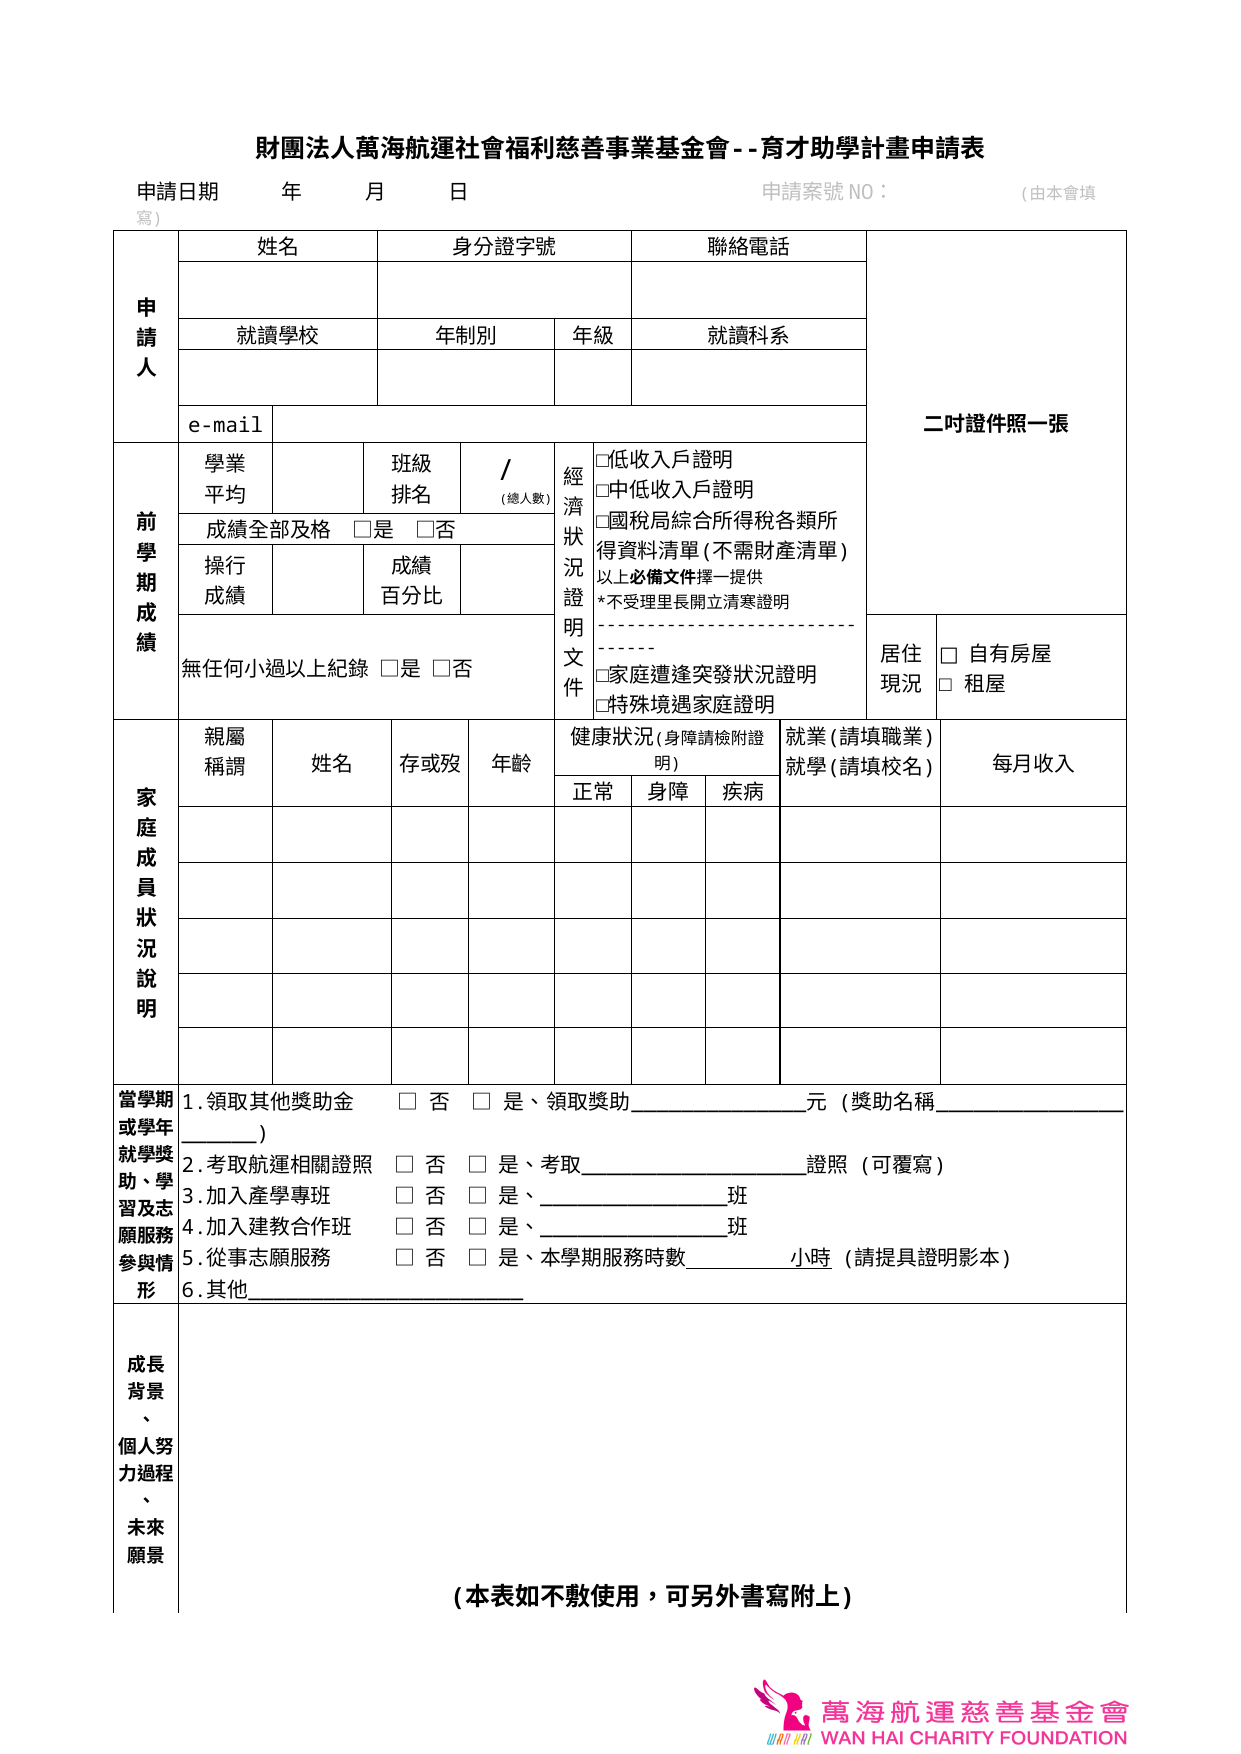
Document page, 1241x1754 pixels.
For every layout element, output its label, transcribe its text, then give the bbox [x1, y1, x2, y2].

table_cell [941, 807, 1126, 862]
table_header 二吋證件照一張 [867, 231, 1126, 614]
table_cell [555, 350, 631, 405]
table_cell 操行 成績 [179, 545, 272, 614]
table_cell [378, 350, 554, 405]
table_cell [781, 1028, 940, 1083]
table_cell [273, 919, 391, 972]
table_header 姓名 [179, 231, 377, 261]
table_cell 年制別 [378, 319, 554, 349]
table_cell [179, 350, 377, 405]
text 財團法人萬海航運社會福利慈善事業基金會--育才助學計畫申請表 [136, 128, 1104, 164]
table_cell 經濟狀況證明文件 [555, 443, 593, 719]
table_cell [469, 807, 554, 862]
table_cell [941, 863, 1126, 917]
table_cell □低收入戶證明 □中低收入戶證明 □國稅局綜合所得稅各類所 得資料清單(不需財產清單) 以上必備文件擇一提供 *不受理里長開立清寒證明 -------------------------------- □家庭遭逢突發狀況證明 □特殊境遇家庭證明 [594, 443, 866, 719]
table_cell [179, 863, 272, 917]
table_cell 就讀科系 [632, 319, 866, 349]
table_cell 當學期或學年 就學獎助、學習及志願服務參與情形 [114, 1085, 178, 1303]
table_cell [632, 1028, 705, 1083]
table_cell [632, 350, 866, 405]
table_cell [179, 919, 272, 972]
table_cell [378, 262, 631, 318]
table_cell [392, 919, 468, 972]
table_cell [469, 974, 554, 1027]
table_cell 年齡 [469, 720, 554, 806]
table_cell [392, 807, 468, 862]
table_cell (本表如不敷使用，可另外書寫附上) [179, 1304, 1126, 1613]
table_cell [179, 1028, 272, 1083]
table_cell [555, 974, 631, 1027]
table_cell [273, 807, 391, 862]
table_header 身分證字號 [378, 231, 631, 261]
text 申請日期 年 月 日 申請案號NO： (由本會填寫) [136, 175, 1104, 229]
table_cell 就業(請填職業) 就學(請填校名) [781, 720, 940, 806]
table_cell 每月收入 [941, 720, 1126, 806]
table_cell 健康狀況(身障請檢附證明) [555, 720, 779, 774]
table_cell 身障 [632, 776, 705, 806]
table_cell [781, 807, 940, 862]
table_cell [941, 919, 1126, 972]
table_cell 學業 平均 [179, 443, 272, 513]
table_cell 自有房屋 □ 租屋 [937, 615, 1126, 719]
table_cell 居住 現況 [867, 615, 936, 719]
table_cell [273, 443, 363, 513]
table_cell / (總人數) [461, 443, 554, 513]
table_cell 就讀學校 [179, 319, 377, 349]
table_cell [273, 974, 391, 1027]
table_cell [469, 863, 554, 917]
table_cell 前 學 期 成 績 [114, 443, 178, 719]
table_cell [179, 262, 377, 318]
table_cell 姓名 [273, 720, 391, 806]
table_cell [392, 863, 468, 917]
table_cell [781, 974, 940, 1027]
table_cell [632, 974, 705, 1027]
table_cell [555, 919, 631, 972]
table_cell [469, 1028, 554, 1083]
table_cell 1.領取其他獎助金 □ 否 □ 是、領取獎助______________元 (獎助名稱_____________________) 2.考取航運相關證照 □ 否 □ 是、考取__________________證照 (可覆寫) 3.加入產學專班 □ 否 □ 是、_______________班 4.加入建教合作班 □ 否 □ 是、_______________班 5.從事志願服務 □ 否 □ 是、本學期服務時數 小時 (請提具證明影本) 6.其他______________________ [179, 1085, 1126, 1303]
table_cell [706, 807, 779, 862]
table_cell [706, 1028, 779, 1083]
table_cell [273, 1028, 391, 1083]
table_cell 親屬 稱謂 [179, 720, 272, 806]
table_cell [179, 974, 272, 1027]
table_header 聯絡電話 [632, 231, 866, 261]
table_cell [273, 545, 363, 614]
table_cell 無任何小過以上紀錄 □是 □否 [179, 615, 554, 719]
table_cell [781, 863, 940, 917]
table_cell [706, 863, 779, 917]
table_cell [632, 863, 705, 917]
table_cell [706, 974, 779, 1027]
table_cell [632, 919, 705, 972]
table_cell [392, 1028, 468, 1083]
table_cell [392, 974, 468, 1027]
table_cell [941, 974, 1126, 1027]
table_cell [555, 863, 631, 917]
table_cell e-mail [179, 406, 272, 442]
table_cell [273, 863, 391, 917]
table_cell 正常 [555, 776, 631, 806]
table_cell 疾病 [706, 776, 779, 806]
table_header 申 請 人 [114, 231, 178, 442]
table_cell [461, 545, 554, 614]
table_cell 成長 背景 、 個人努力過程 、 未來 願景 [114, 1304, 178, 1613]
table_cell [179, 807, 272, 862]
table_cell 年級 [555, 319, 631, 349]
table_cell 班級 排名 [364, 443, 460, 513]
table_cell [555, 807, 631, 862]
table_cell [469, 919, 554, 972]
table_cell [555, 1028, 631, 1083]
table_cell [706, 919, 779, 972]
table_cell 成績全部及格 □是 □否 [179, 514, 554, 544]
table_cell [632, 807, 705, 862]
table_cell [632, 262, 866, 318]
table_cell 成績 百分比 [364, 545, 460, 614]
table_cell [273, 406, 866, 442]
table_cell 家 庭 成 員 狀 況 說 明 [114, 720, 178, 1083]
table_cell [781, 919, 940, 972]
table_cell 存或歿 [392, 720, 468, 806]
table_cell [941, 1028, 1126, 1083]
